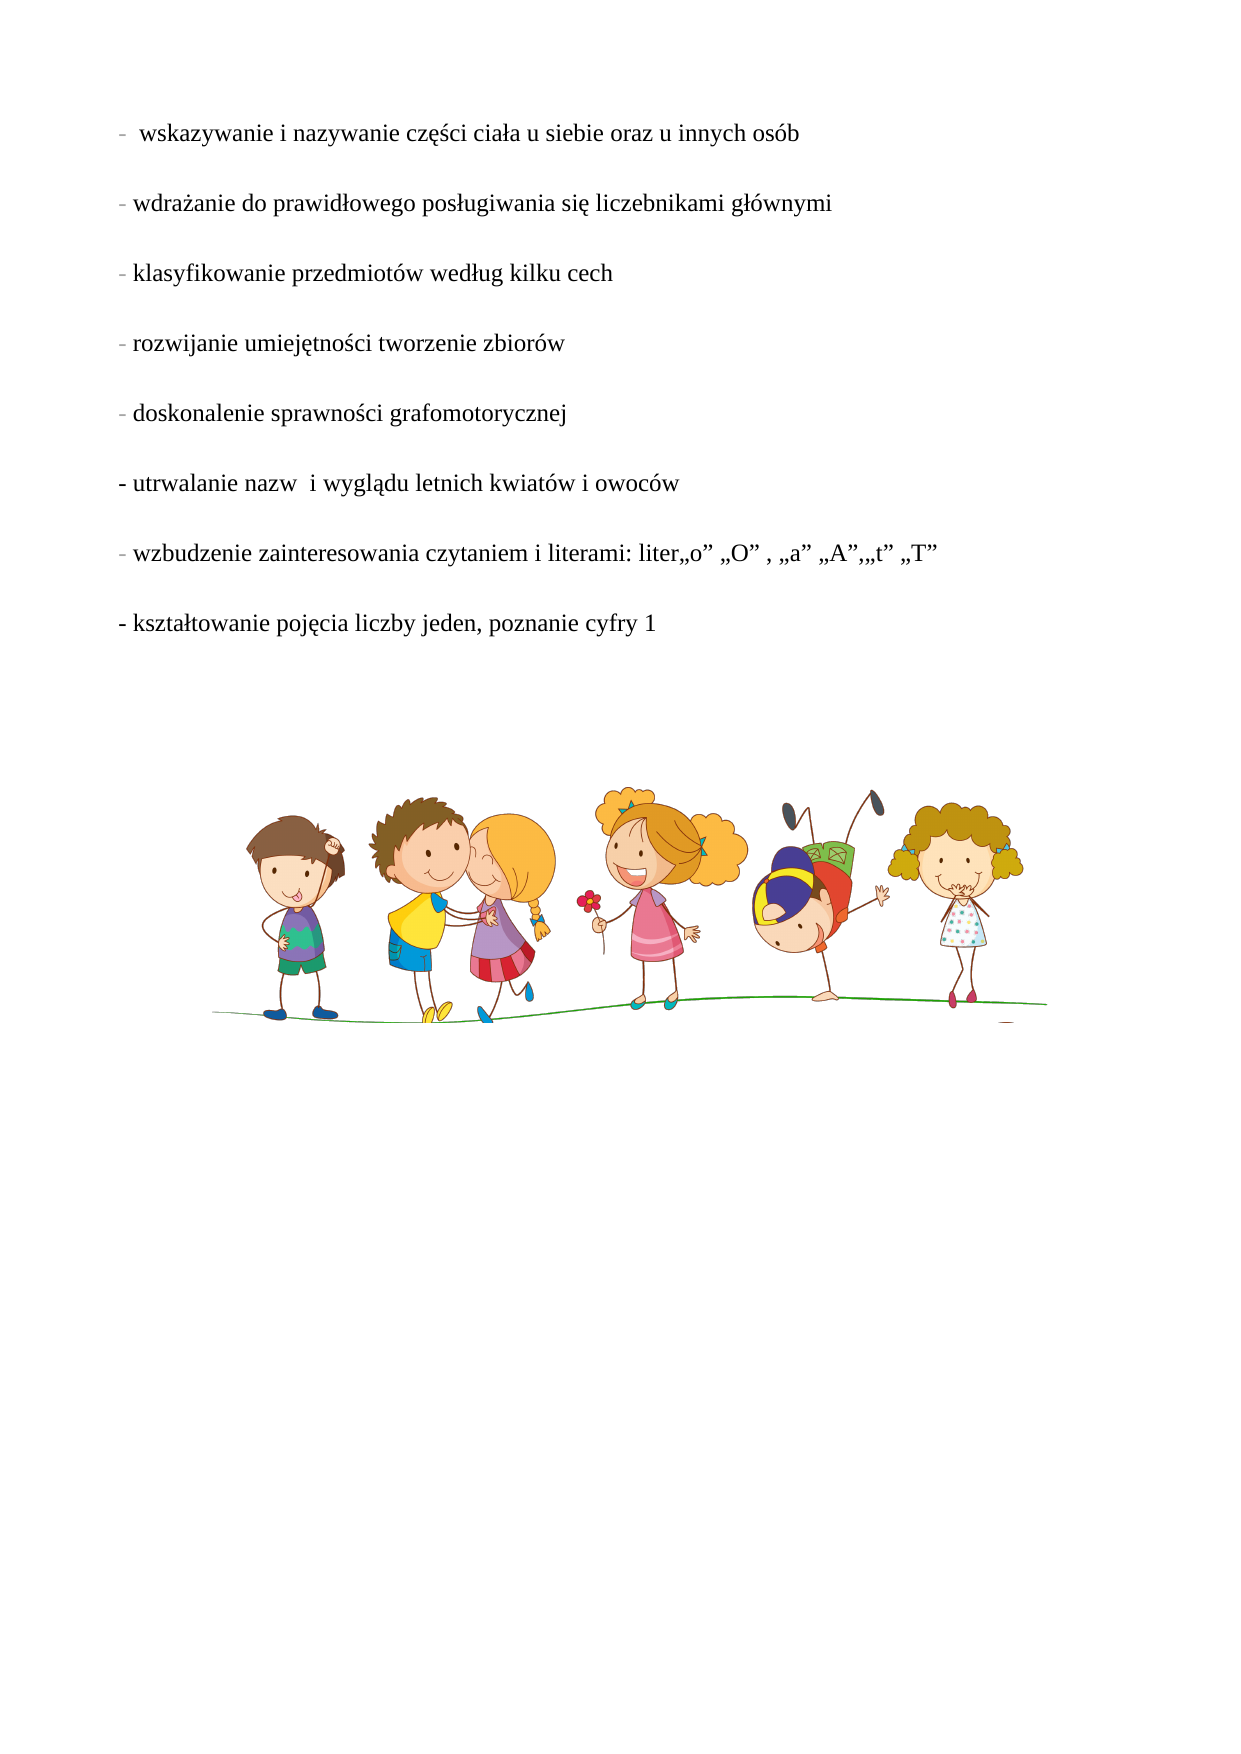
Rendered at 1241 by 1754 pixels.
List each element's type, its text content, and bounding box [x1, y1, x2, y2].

text - wzbudzenie zainteresowania czytaniem i literami: liter„o” „O” , „a” „A”,„t” „T” [118, 538, 1122, 567]
text - wskazywanie i nazywanie części ciała u siebie oraz u innych osób [118, 118, 1122, 147]
text - utrwalanie nazw i wyglądu letnich kwiatów i owoców [118, 468, 1122, 497]
text - wdrażanie do prawidłowego posługiwania się liczebnikami głównymi [118, 188, 1122, 217]
picture [174, 778, 1089, 1023]
text - kształtowanie pojęcia liczby jeden, poznanie cyfry 1 [118, 608, 1122, 637]
text - doskonalenie sprawności grafomotorycznej [118, 398, 1122, 427]
text - klasyfikowanie przedmiotów według kilku cech [118, 258, 1122, 287]
text - rozwijanie umiejętności tworzenie zbiorów [118, 328, 1122, 357]
